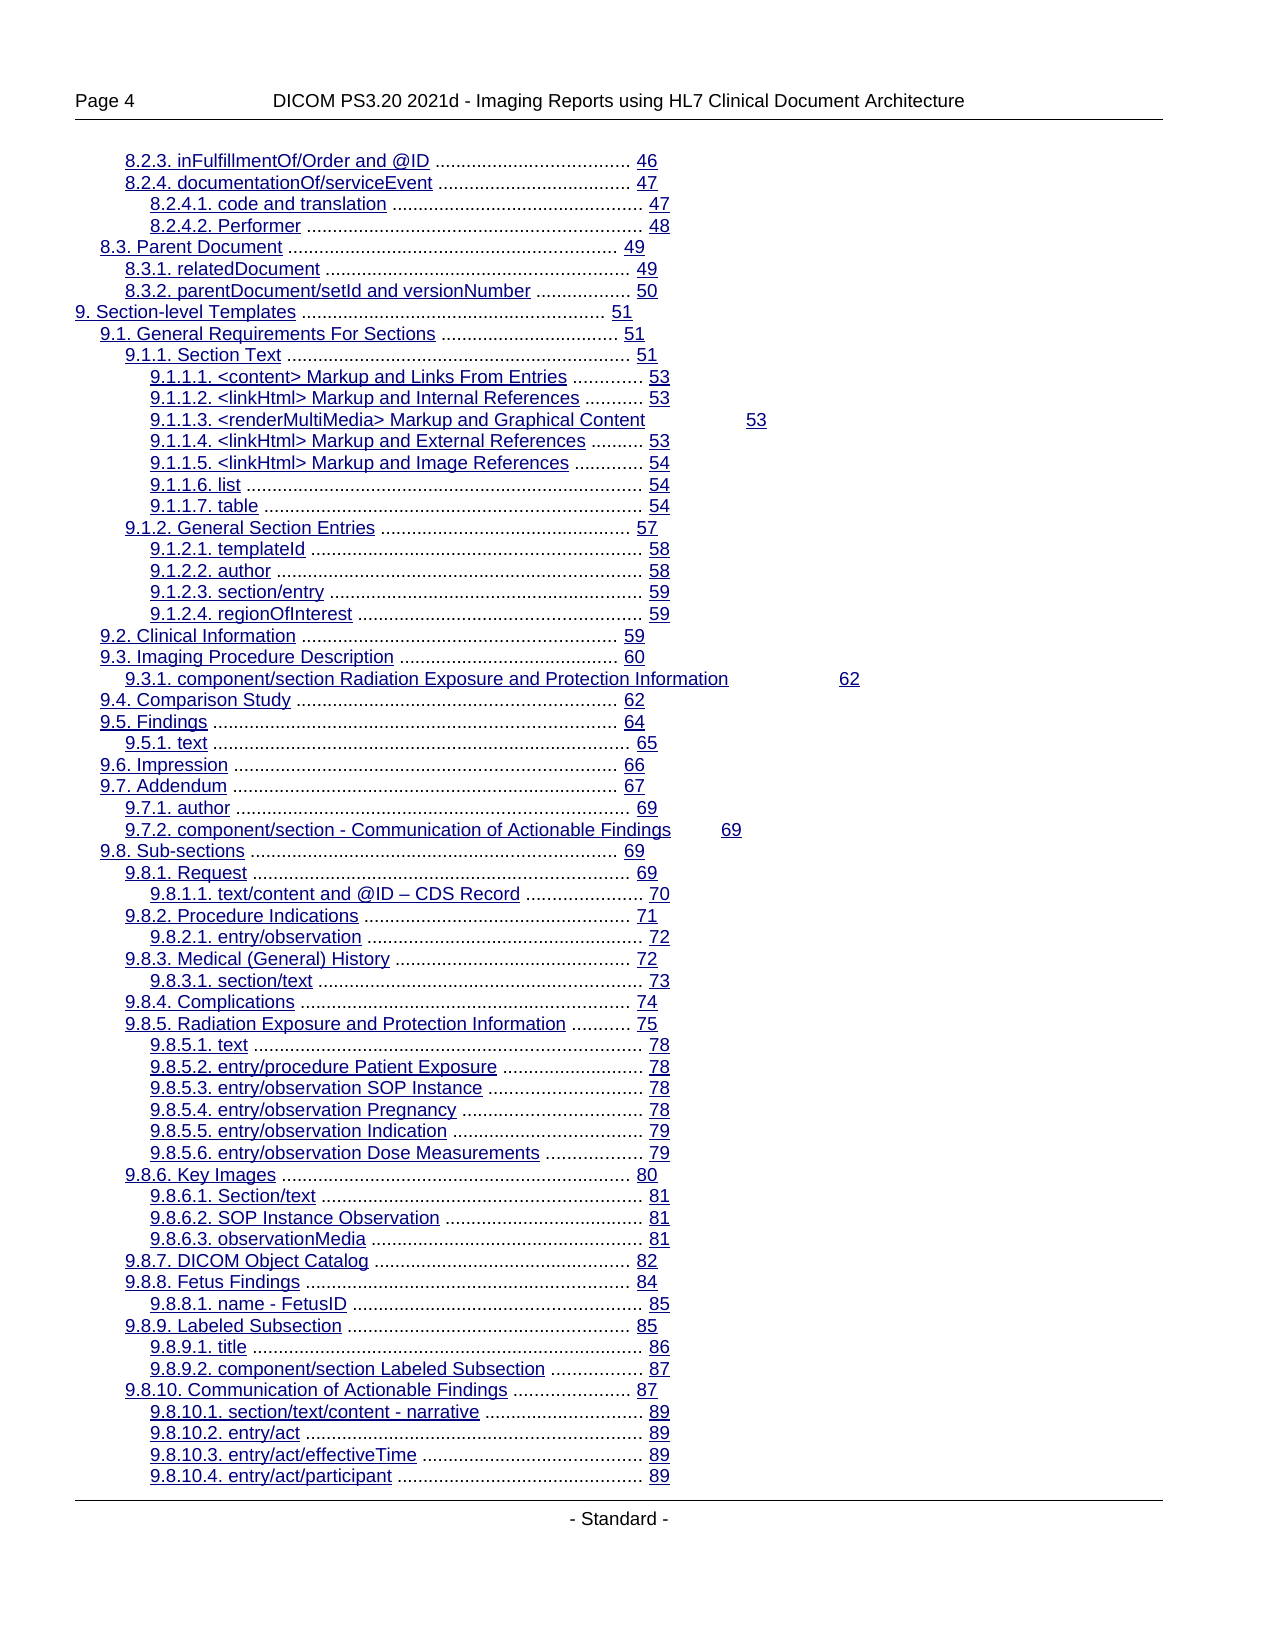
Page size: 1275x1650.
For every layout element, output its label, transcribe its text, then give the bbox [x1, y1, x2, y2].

text 9.8.10.3. entry/act/effectiveTime 0 [150, 1444, 1137, 1465]
text 9.1.2.2. author 0 [150, 560, 1137, 581]
text 9.8.1.1. text/content and @ID – CDS Record 0 [150, 883, 1137, 905]
text 9.3. Imaging Procedure Description 0 [100, 646, 1137, 667]
text 9.1.1.2. <linkHtml> Markup and Internal References 0 [150, 387, 1137, 409]
text 9.7.1. author 0 [125, 797, 1137, 818]
text 9.8.4. Complications 0 [125, 991, 1137, 1012]
text 8.2.4.1. code and translation 0 [150, 193, 1137, 215]
text 9.1.1.1. <content> Markup and Links From Entries 0 [150, 366, 1137, 387]
text 9.8.5.2. entry/procedure Patient Exposure 0 [150, 1056, 1137, 1077]
text 9.8.3. Medical (General) History 0 [125, 948, 1137, 969]
text 9.2. Clinical Information 0 [100, 624, 1137, 646]
text 9.1.1.7. table 0 [150, 495, 1137, 517]
text 9.1.2.3. section/entry 0 [150, 581, 1137, 603]
text 9.4. Comparison Study 0 [100, 689, 1137, 711]
text 9.8.9. Labeled Subsection 0 [125, 1314, 1137, 1336]
text 9.8.9.2. component/section Labeled Subsection 0 [150, 1357, 1137, 1379]
text 9.1.2. General Section Entries 0 [125, 517, 1137, 538]
text 9.1.1.3. <renderMultiMedia> Markup and Graphical Content 0 [150, 409, 1137, 430]
text 9. Section-level Templates 0 [75, 301, 1137, 322]
text 8.3.2. parentDocument/setId and versionNumber 0 [125, 279, 1137, 301]
text 9.8.6.3. observationMedia 0 [150, 1228, 1137, 1250]
text 9.8.8. Fetus Findings 0 [125, 1271, 1137, 1293]
text 9.8.10. Communication of Actionable Findings 0 [125, 1379, 1137, 1401]
text 9.8.5. Radiation Exposure and Protection Information 0 [125, 1012, 1137, 1034]
text 9.3.1. component/section Radiation Exposure and Protection Information 0 [125, 667, 1137, 689]
text 9.7.2. component/section - Communication of Actionable Findings 0 [125, 818, 1137, 840]
text 9.8.5.3. entry/observation SOP Instance 0 [150, 1077, 1137, 1099]
text 8.2.3. inFulfillmentOf/Order and @ID 0 [125, 150, 1137, 172]
text 9.1.2.4. regionOfInterest 0 [150, 603, 1137, 624]
text 9.6. Impression 0 [100, 754, 1137, 775]
text 9.8.8.1. name - FetusID 0 [150, 1293, 1137, 1314]
text 9.8.10.4. entry/act/participant 0 [150, 1465, 1137, 1487]
text 8.3. Parent Document 0 [100, 236, 1137, 258]
text 9.8. Sub-sections 0 [100, 840, 1137, 862]
text 9.8.10.1. section/text/content - narrative 0 [150, 1401, 1137, 1422]
text 8.3.1. relatedDocument 0 [125, 258, 1137, 279]
text 9.1.1.5. <linkHtml> Markup and Image References 0 [150, 452, 1137, 473]
text 9.8.6.2. SOP Instance Observation 0 [150, 1207, 1137, 1228]
text 9.1.1.4. <linkHtml> Markup and External References 0 [150, 430, 1137, 452]
text 9.8.2. Procedure Indications 0 [125, 905, 1137, 926]
text 9.5.1. text 0 [125, 732, 1137, 754]
text 9.1.1. Section Text 0 [125, 344, 1137, 366]
text 9.8.5.1. text 0 [150, 1034, 1137, 1056]
text 9.8.5.5. entry/observation Indication 0 [150, 1120, 1137, 1142]
text 9.8.2.1. entry/observation 0 [150, 926, 1137, 948]
text 9.8.9.1. title 0 [150, 1336, 1137, 1357]
text 9.8.6.1. Section/text 0 [150, 1185, 1137, 1207]
text 8.2.4. documentationOf/serviceEvent 0 [125, 172, 1137, 193]
text 8.2.4.2. Performer 0 [150, 215, 1137, 236]
text 9.8.5.4. entry/observation Pregnancy 0 [150, 1099, 1137, 1120]
text 9.8.6. Key Images 0 [125, 1163, 1137, 1185]
text 9.1.1.6. list 0 [150, 473, 1137, 495]
text 9.5. Findings 0 [100, 711, 1137, 732]
text 9.8.5.6. entry/observation Dose Measurements 0 [150, 1142, 1137, 1163]
text 9.8.1. Request 0 [125, 862, 1137, 883]
text 9.1. General Requirements For Sections 0 [100, 322, 1137, 344]
text 9.8.7. DICOM Object Catalog 0 [125, 1250, 1137, 1271]
text 9.8.3.1. section/text 0 [150, 969, 1137, 991]
text 9.7. Addendum 0 [100, 775, 1137, 797]
text 9.1.2.1. templateId 0 [150, 538, 1137, 560]
text 9.8.10.2. entry/act 0 [150, 1422, 1137, 1444]
